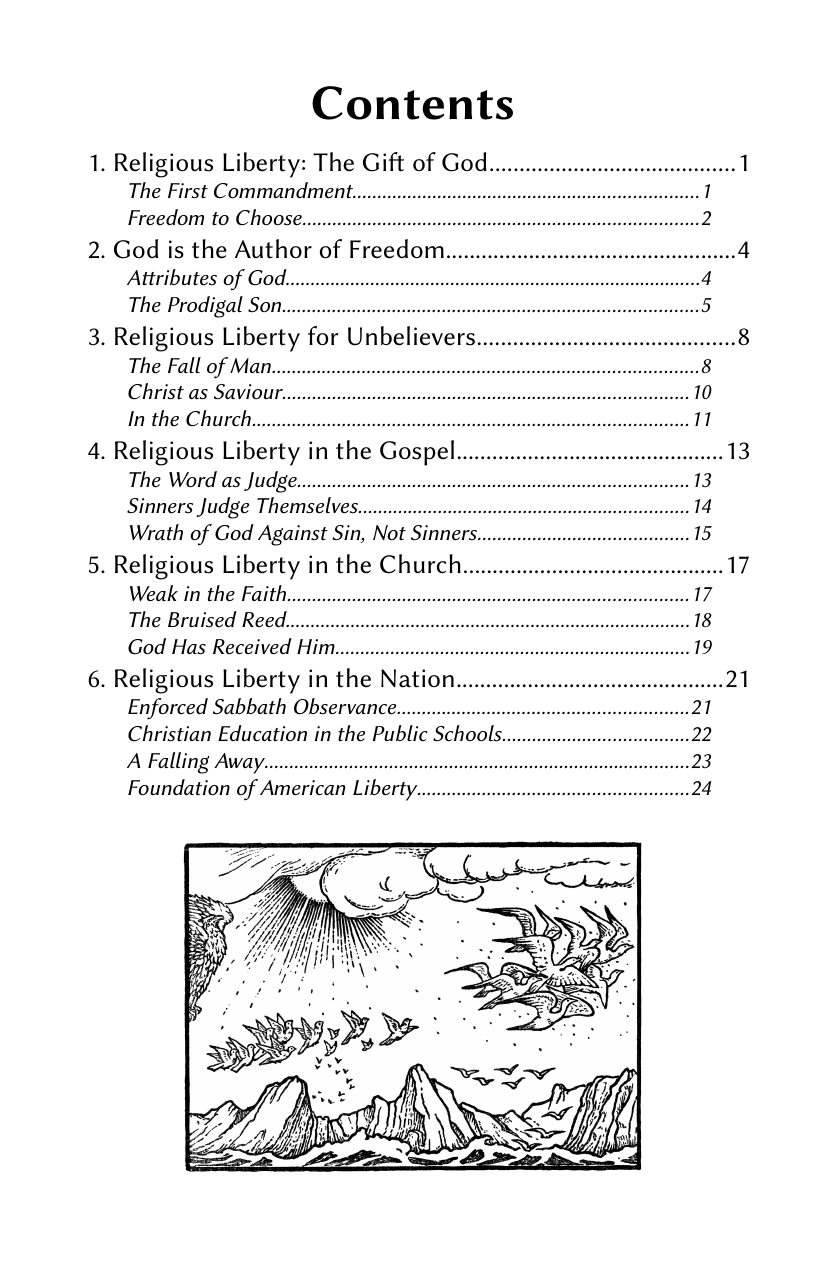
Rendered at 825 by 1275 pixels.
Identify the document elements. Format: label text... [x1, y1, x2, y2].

text Christian Education in the Public Schools 22 [126, 721, 712, 747]
text A Falling Away 23 [126, 748, 712, 774]
text The Fall of Man 8 [126, 352, 712, 379]
list Religious Liberty in the Gospel 13 [112, 436, 750, 466]
text Weak in the Faith 17 [126, 580, 712, 607]
text Freedom to Choose 2 [126, 204, 712, 231]
text Attributes of God 4 [126, 265, 712, 291]
text Foundation of American Liberty 24 [126, 774, 712, 801]
list Religious Liberty in the Church 17 [112, 549, 750, 580]
text God Has Received Him 19 [126, 634, 712, 660]
text Enforced Sabbath Observance 21 [126, 694, 712, 721]
text The Prodigal Son 5 [126, 292, 712, 318]
title Contents [75, 75, 750, 132]
text Christ as Saviour 10 [126, 379, 712, 405]
text The First Commandment 1 [126, 178, 712, 204]
list Religious Liberty in the Nation 21 [112, 663, 750, 694]
text The Bruised Reed 18 [126, 607, 712, 633]
text The Word as Judge 13 [126, 466, 712, 493]
list Religious Liberty: The Gift of God 1 [112, 147, 750, 178]
text Sinners Judge Themselves 14 [126, 493, 712, 519]
picture [183, 841, 642, 1172]
text Wrath of God Against Sin, Not Sinners 15 [126, 520, 712, 546]
text In the Church 11 [126, 406, 712, 432]
list God is the Author of Freedom 4 [112, 234, 750, 265]
list Religious Liberty for Unbelievers 8 [112, 322, 750, 352]
